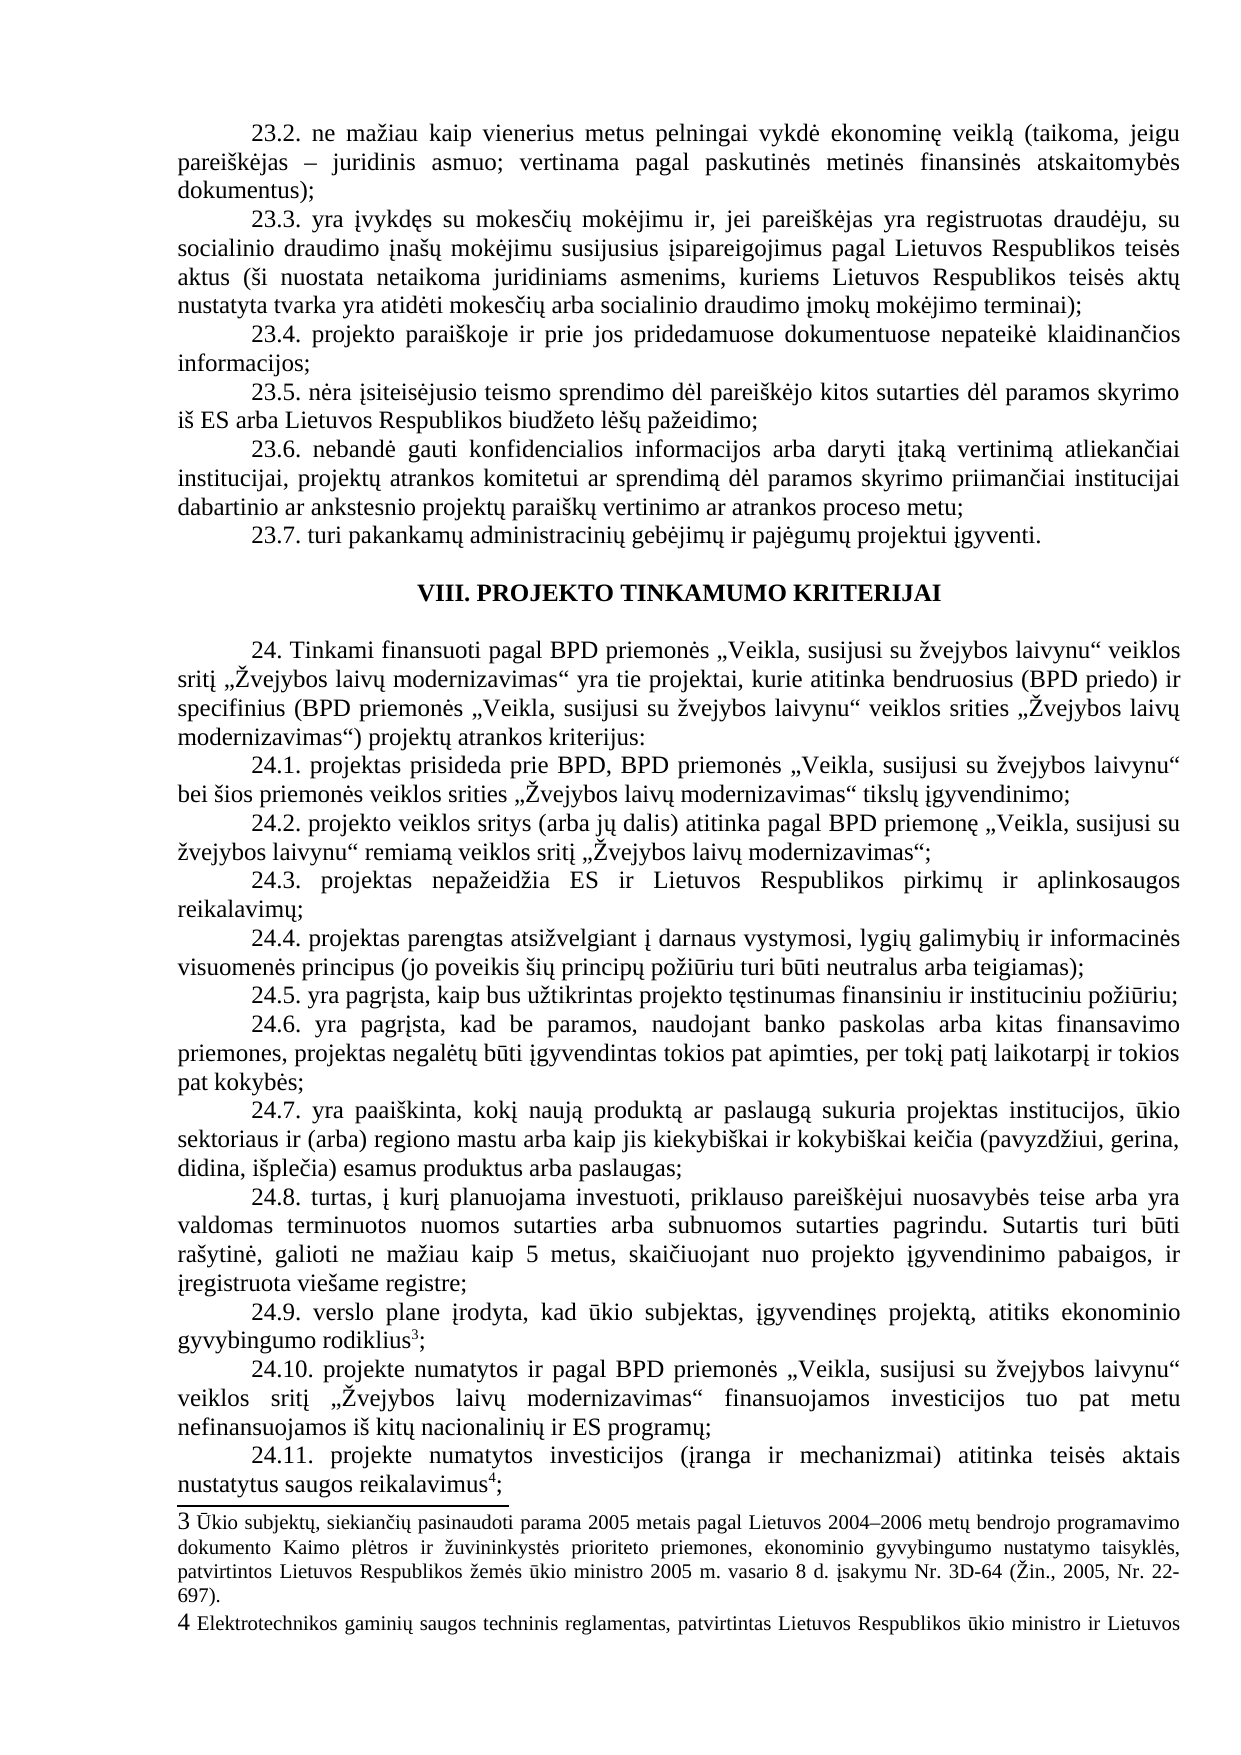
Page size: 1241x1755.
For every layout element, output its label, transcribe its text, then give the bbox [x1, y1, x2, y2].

text 23.4. projekto paraiškoje ir prie jos pridedamuose dokumentuose nepateikė klaidinančios informacijos; [177, 319, 1181, 377]
text 24.10. projekte numatytos ir pagal BPD priemonės „Veikla, susijusi su žvejybos laivynu“ veiklos sritį „Žvejybos laivų modernizavimas“ finansuojamos investicijos tuo pat metu nefinansuojamos iš kitų nacionalinių ir ES programų; [177, 1354, 1181, 1441]
text 24.7. yra paaiškinta, kokį naują produktą ar paslaugą sukuria projektas institucijos, ūkio sektoriaus ir (arba) regiono mastu arba kaip jis kiekybiškai ir kokybiškai keičia (pavyzdžiui, gerina, didina, išplečia) esamus produktus arba paslaugas; [177, 1096, 1181, 1182]
text 24.9. verslo plane įrodyta, kad ūkio subjektas, įgyvendinęs projektą, atitiks ekonominio gyvybingumo rodiklius; [177, 1297, 1181, 1354]
text 24.6. yra pagrįsta, kad be paramos, naudojant banko paskolas arba kitas finansavimo priemones, projektas negalėtų būti įgyvendintas tokios pat apimties, per tokį patį laikotarpį ir tokios pat kokybės; [177, 1009, 1181, 1096]
text 23.3. yra įvykdęs su mokesčių mokėjimu ir, jei pareiškėjas yra registruotas draudėju, su socialinio draudimo įnašų mokėjimu susijusius įsipareigojimus pagal Lietuvos Respublikos teisės aktus (ši nuostata netaikoma juridiniams asmenims, kuriems Lietuvos Respublikos teisės aktų nustatyta tvarka yra atidėti mokesčių arba socialinio draudimo įmokų mokėjimo terminai); [177, 204, 1181, 319]
text 23.5. nėra įsiteisėjusio teismo sprendimo dėl pareiškėjo kitos sutarties dėl paramos skyrimo iš ES arba Lietuvos Respublikos biudžeto lėšų pažeidimo; [177, 377, 1181, 434]
text 24.8. turtas, į kurį planuojama investuoti, priklauso pareiškėjui nuosavybės teise arba yra valdomas terminuotos nuomos sutarties arba subnuomos sutarties pagrindu. Sutartis turi būti rašytinė, galioti ne mažiau kaip 5 metus, skaičiuojant nuo projekto įgyvendinimo pabaigos, ir įregistruota viešame registre; [177, 1182, 1181, 1297]
text 24.11. projekte numatytos investicijos (įranga ir mechanizmai) atitinka teisės aktais nustatytus saugos reikalavimus; [177, 1441, 1181, 1498]
text Ūkio subjektų, siekiančių pasinaudoti parama 2005 metais pagal Lietuvos 2004–2006 metų bendrojo programavimo dokumento Kaimo plėtros ir žuvininkystės prioriteto priemones, ekonominio gyvybingumo nustatymo taisyklės, patvirtintos Lietuvos Respublikos žemės ūkio ministro 2005 m. vasario 8 d. įsakymu Nr. 3D-64 (Žin., 2005, Nr. 22-697). [177, 1506, 1181, 1607]
text 24. Tinkami finansuoti pagal BPD priemonės „Veikla, susijusi su žvejybos laivynu“ veiklos sritį „Žvejybos laivų modernizavimas“ yra tie projektai, kurie atitinka bendruosius (BPD priedo) ir specifinius (BPD priemonės „Veikla, susijusi su žvejybos laivynu“ veiklos srities „Žvejybos laivų modernizavimas“) projektų atrankos kriterijus: [177, 636, 1181, 751]
text 23.7. turi pakankamų administracinių gebėjimų ir pajėgumų projektui įgyventi. [177, 521, 1181, 549]
text VIII. PROJEKTO TINKAMUMO KRITERIJAI [177, 578, 1181, 607]
text 24.2. projekto veiklos sritys (arba jų dalis) atitinka pagal BPD priemonę „Veikla, susijusi su žvejybos laivynu“ remiamą veiklos sritį „Žvejybos laivų modernizavimas“; [177, 808, 1181, 866]
text 23.2. ne mažiau kaip vienerius metus pelningai vykdė ekonominę veiklą (taikoma, jeigu pareiškėjas – juridinis asmuo; vertinama pagal paskutinės metinės finansinės atskaitomybės dokumentus); [177, 118, 1181, 204]
text 24.1. projektas prisideda prie BPD, BPD priemonės „Veikla, susijusi su žvejybos laivynu“ bei šios priemonės veiklos srities „Žvejybos laivų modernizavimas“ tikslų įgyvendinimo; [177, 751, 1181, 808]
text 24.4. projektas parengtas atsižvelgiant į darnaus vystymosi, lygių galimybių ir informacinės visuomenės principus (jo poveikis šių principų požiūriu turi būti neutralus arba teigiamas); [177, 923, 1181, 981]
text 24.5. yra pagrįsta, kaip bus užtikrintas projekto tęstinumas finansiniu ir instituciniu požiūriu; [177, 981, 1181, 1009]
text 23.6. nebandė gauti konfidencialios informacijos arba daryti įtaką vertinimą atliekančiai institucijai, projektų atrankos komitetui ar sprendimą dėl paramos skyrimo priimančiai institucijai dabartinio ar ankstesnio projektų paraiškų vertinimo ar atrankos proceso metu; [177, 434, 1181, 521]
text Elektrotechnikos gaminių saugos techninis reglamentas, patvirtintas Lietuvos Respublikos ūkio ministro ir Lietuvos [177, 1607, 1181, 1636]
text 24.3. projektas nepažeidžia ES ir Lietuvos Respublikos pirkimų ir aplinkosaugos reikalavimų; [177, 866, 1181, 923]
